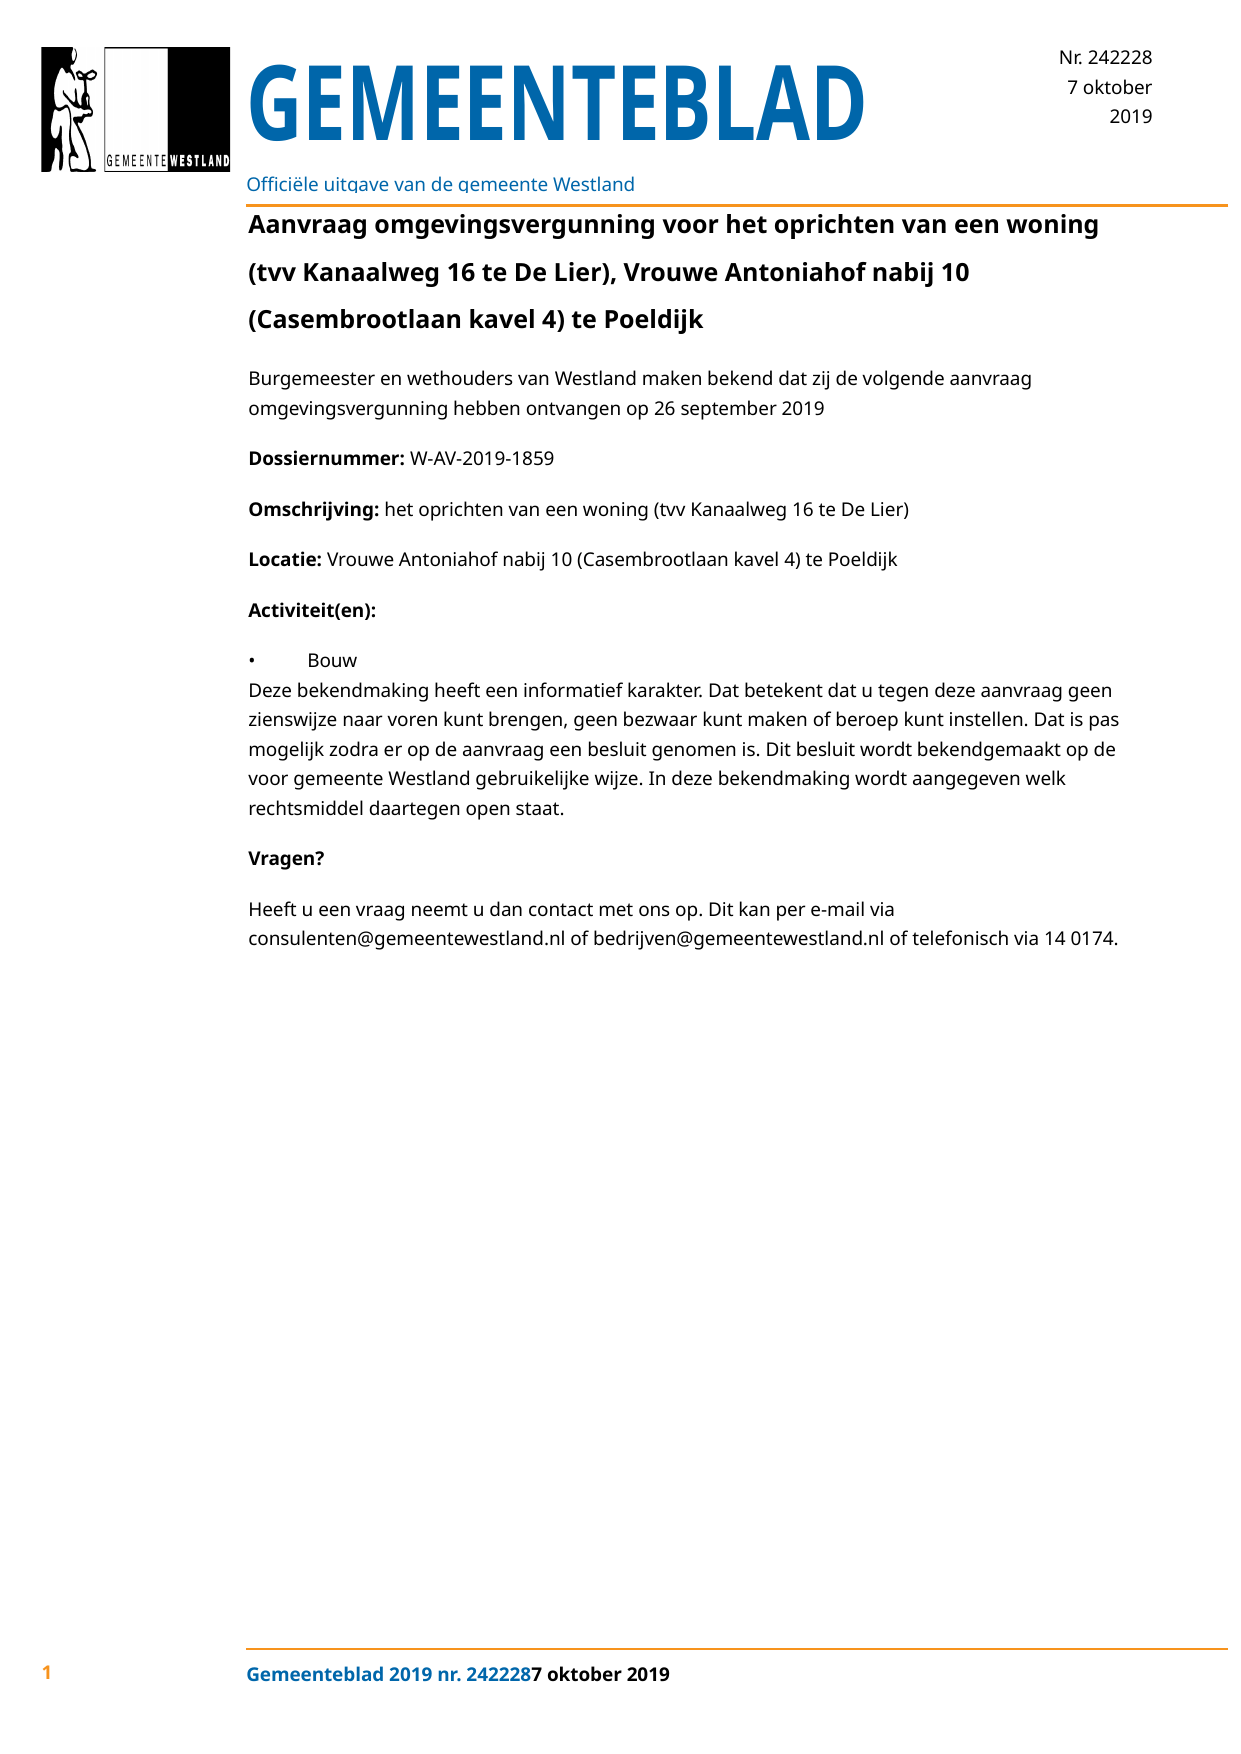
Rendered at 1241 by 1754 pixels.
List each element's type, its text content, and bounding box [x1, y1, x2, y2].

text Activiteit(en): [248, 597, 1152, 622]
picture [41, 47, 231, 172]
text Locatie: Vrouwe Antoniahof nabij 10 (Casembrootlaan kavel 4) te Poeldijk [248, 546, 1152, 572]
text Deze bekendmaking heeft een informatief karakter. Dat betekent dat u tegen deze aanvraag geen zienswijze naar voren kunt brengen, geen bezwaar kunt maken of beroep kunt instellen. Dat is pas mogelijk zodra er op de aanvraag een besluit genomen is. Dit besluit wordt bekendgemaakt op de voor gemeente Westland gebruikelijke wijze. In deze bekendmaking wordt aangegeven welk rechtsmiddel daartegen open staat. [248, 677, 1152, 821]
text Omschrijving: het oprichten van een woning (tvv Kanaalweg 16 te De Lier) [248, 496, 1152, 522]
text Burgemeester en wethouders van Westland maken bekend dat zij de volgende aanvraag omgevingsvergunning hebben ontvangen op 26 september 2019 [248, 366, 1152, 421]
text Aanvraag omgevingsvergunning voor het oprichten van een woning (tvv Kanaalweg 16 te De Lier), Vrouwe Antoniahof nabij 10 (Casembrootlaan kavel 4) te Poeldijk [248, 207, 1152, 336]
list Bouw [248, 647, 1152, 673]
text Heeft u een vraag neemt u dan contact met ons op. Dit kan per e-mail via consulenten@gemeentewestland.nl of bedrijven@gemeentewestland.nl of telefonisch via 14 0174. [248, 896, 1152, 951]
text Dossiernummer: W-AV-2019-1859 [248, 446, 1152, 471]
text Vragen? [248, 846, 1152, 871]
